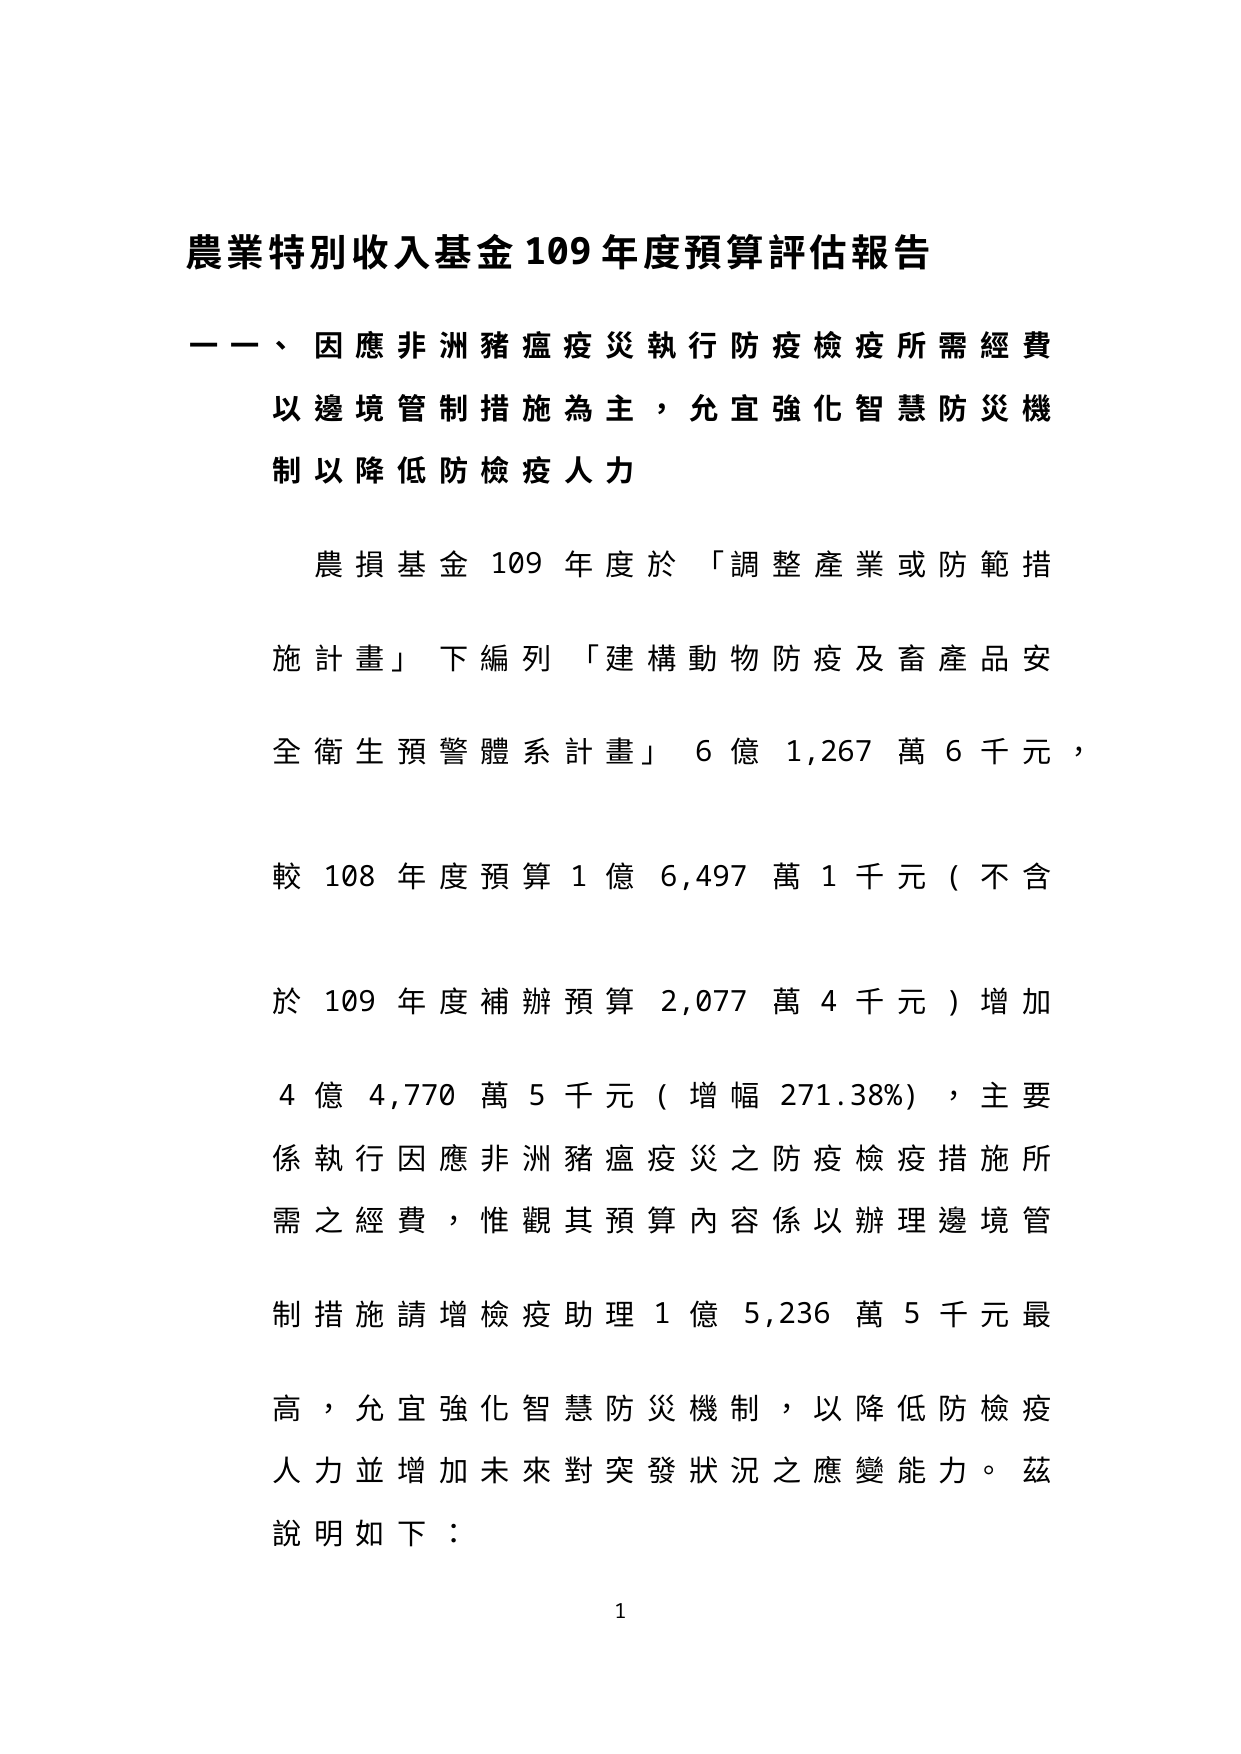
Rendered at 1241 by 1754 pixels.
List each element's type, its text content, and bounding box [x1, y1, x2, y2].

text 一一、因應非洲豬瘟疫災執行防疫檢疫所需經費以邊境管制措施為主，允宜強化智慧防災機制以降低防檢疫人力 [183, 302, 1058, 490]
text 農業特別收入基金109年度預算評估報告 [183, 177, 1058, 302]
text 農損基金109年度於「調整產業或防範措施計畫」下編列「建構動物防疫及畜產品安全衛生預警體系計畫」6億1,267萬6千元，較108年度預算1億6,497萬1千元(不含於109年度補辦預算2,077萬4千元)增加4億4,770萬5千元(增幅271.38%)，主要係執行因應非洲豬瘟疫災之防疫檢疫措施所需之經費，惟觀其預算內容係以辦理邊境管制措施請增檢疫助理1億5,236萬5千元最高，允宜強化智慧防災機制，以降低防檢疫人力並增加未來對突發狀況之應變能力。茲說明如下： [242, 490, 1058, 1552]
